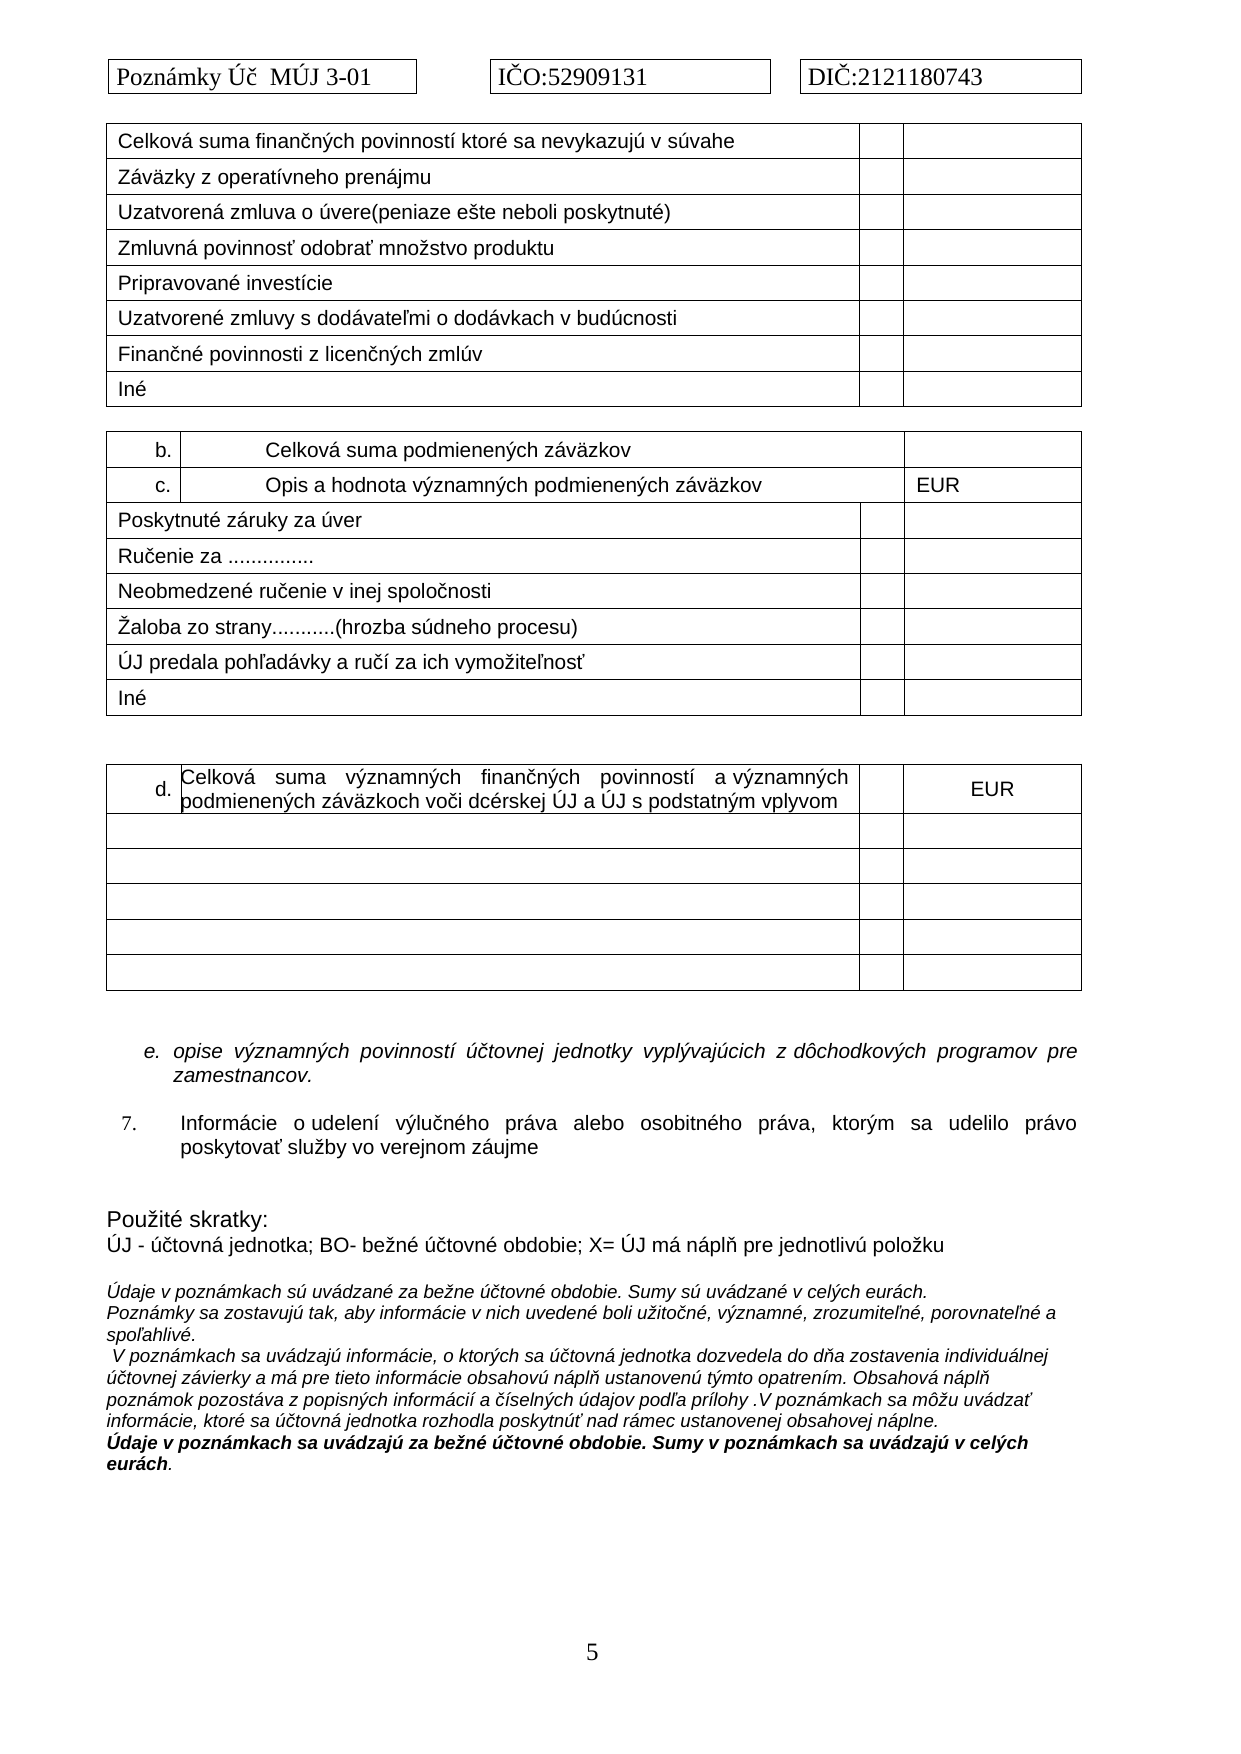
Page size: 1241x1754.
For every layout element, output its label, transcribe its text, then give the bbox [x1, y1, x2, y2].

table_cell [860, 920, 903, 954]
table_cell [107, 955, 859, 989]
table_cell [860, 301, 903, 335]
text Údaje v poznámkach sa uvádzajú za bežné účtovné obdobie. Sumy v poznámkach sa uvádzajú v celých eurách. [106, 1432, 1078, 1475]
table_cell Žaloba zo strany...........(hrozba súdneho procesu) [107, 609, 860, 644]
table_cell EUR [905, 468, 1081, 502]
table_header EUR [904, 765, 1081, 812]
table_cell Pripravované investície [107, 266, 859, 300]
text Údaje v poznámkach sú uvádzané za bežne účtovné obdobie. Sumy sú uvádzané v celých eurách. [106, 1281, 1078, 1302]
list opise významných povinností účtovnej jednotky vyplývajúcich z dôchodkových programov pre zamestnancov. [143, 1038, 1078, 1086]
table_cell [905, 574, 1081, 608]
table_cell [904, 124, 1081, 158]
table_cell [905, 609, 1081, 644]
list Informácie o udelení výlučného práva alebo osobitného práva, ktorým sa udelilo právo poskytovať služby vo verejnom záujme [121, 1110, 1078, 1158]
table_cell [860, 884, 903, 919]
text Poznámky sa zostavujú tak, aby informácie v nich uvedené boli užitočné, významné, zrozumiteľné, porovnateľné a spoľahlivé. [106, 1302, 1078, 1345]
table_cell [904, 920, 1081, 954]
table_cell Iné [107, 372, 859, 406]
table_cell [860, 195, 903, 229]
table_cell Finančné povinnosti z licenčných zmlúv [107, 336, 859, 371]
table_cell ÚJ predala pohľadávky a ručí za ich vymožiteľnosť [107, 645, 860, 679]
table_cell [107, 884, 859, 919]
table_cell [904, 372, 1081, 406]
table_cell [860, 336, 903, 371]
table_header [107, 432, 180, 467]
table_header Celková suma významných finančných povinností a významných podmienených záväzkoch voči dcérskej ÚJ a ÚJ s podstatným vplyvom [182, 765, 859, 812]
table_header Celková suma podmienených záväzkov [181, 432, 904, 467]
table_cell [860, 955, 903, 989]
table_cell [904, 195, 1081, 229]
table_cell [860, 372, 903, 406]
table_cell Opis a hodnota významných podmienených záväzkov [181, 468, 904, 502]
table_cell [107, 849, 859, 883]
table_cell Poskytnuté záruky za úver [107, 503, 860, 537]
table_cell Iné [107, 680, 860, 714]
table_cell [861, 574, 904, 608]
table_cell [905, 680, 1081, 714]
table_cell [904, 159, 1081, 194]
table_cell [904, 814, 1081, 848]
table_cell [861, 609, 904, 644]
table_cell [107, 468, 180, 502]
table_header [107, 765, 181, 812]
table_header [905, 432, 1081, 467]
table_cell [861, 680, 904, 714]
table_cell [861, 645, 904, 679]
table_cell Uzatvorená zmluva o úvere(peniaze ešte neboli poskytnuté) [107, 195, 859, 229]
table_cell [861, 503, 904, 537]
table_cell [904, 266, 1081, 300]
table_header [860, 765, 903, 812]
table_cell [904, 301, 1081, 335]
table_cell [905, 645, 1081, 679]
text V poznámkach sa uvádzajú informácie, o ktorých sa účtovná jednotka dozvedela do dňa zostavenia individuálnej účtovnej závierky a má pre tieto informácie obsahovú náplň ustanovenú týmto opatrením. Obsahová náplň poznámok pozostáva z popisných informácií a číselných údajov podľa prílohy .V poznámkach sa môžu uvádzať informácie, ktoré sa účtovná jednotka rozhodla poskytnúť nad rámec ustanovenej obsahovej náplne. [106, 1345, 1078, 1432]
table_cell [904, 884, 1081, 919]
table_cell Záväzky z operatívneho prenájmu [107, 159, 859, 194]
table_cell [905, 539, 1081, 573]
table_cell [107, 814, 859, 848]
table_cell [860, 814, 903, 848]
table_cell [860, 159, 903, 194]
table_cell Neobmedzené ručenie v inej spoločnosti [107, 574, 860, 608]
table_cell [860, 230, 903, 264]
table_cell Celková suma finančných povinností ktoré sa nevykazujú v súvahe [107, 124, 859, 158]
table_cell [860, 849, 903, 883]
table_cell [904, 849, 1081, 883]
table_cell [904, 230, 1081, 264]
table_cell Zmluvná povinnosť odobrať množstvo produktu [107, 230, 859, 264]
table_cell [904, 955, 1081, 989]
table_cell [904, 336, 1081, 371]
table_cell Uzatvorené zmluvy s dodávateľmi o dodávkach v budúcnosti [107, 301, 859, 335]
text ÚJ - účtovná jednotka; BO- bežné účtovné obdobie; X= ÚJ má náplň pre jednotlivú položku [106, 1233, 1078, 1257]
table_cell Ručenie za ............... [107, 539, 860, 573]
table_cell [860, 124, 903, 158]
table_cell [905, 503, 1081, 537]
table_cell [861, 539, 904, 573]
table_cell [860, 266, 903, 300]
text Použité skratky: [106, 1206, 1078, 1233]
table_cell [107, 920, 859, 954]
